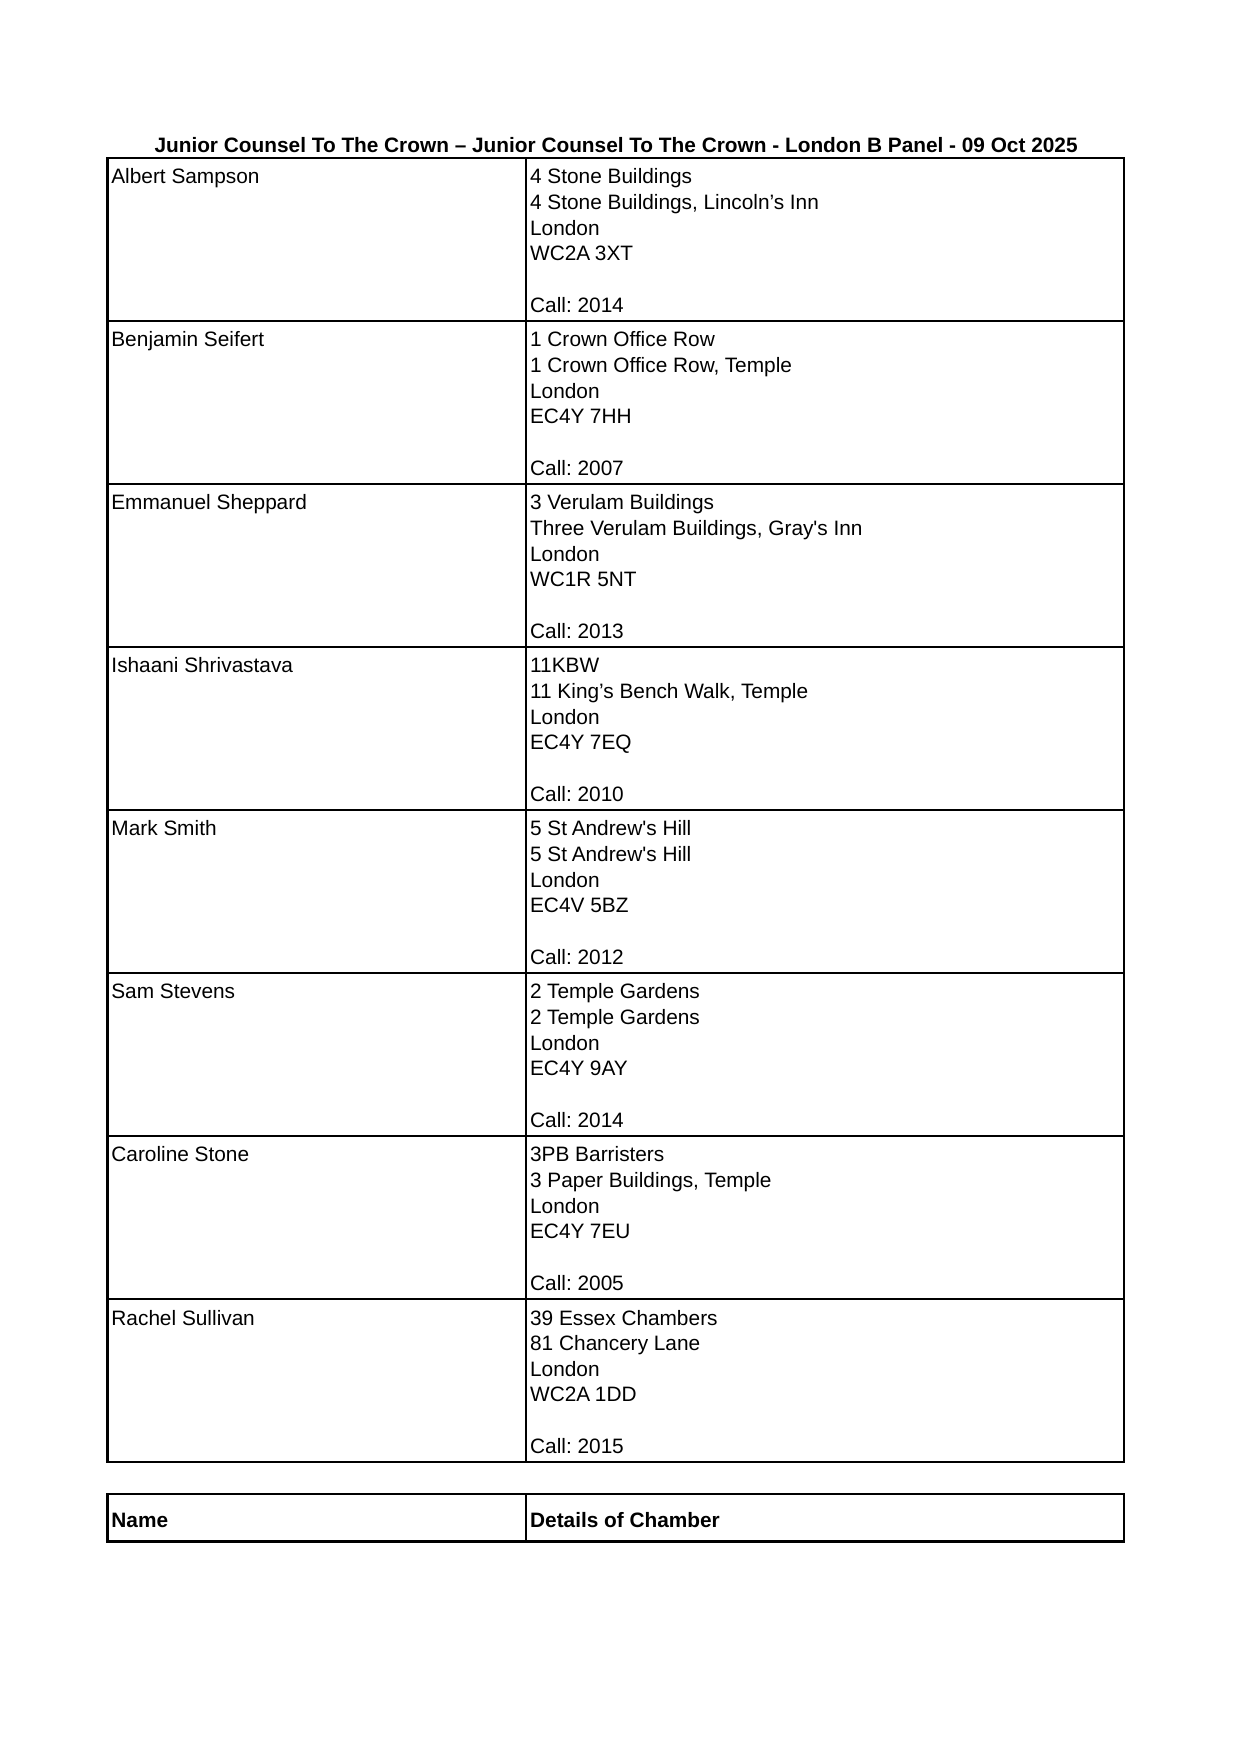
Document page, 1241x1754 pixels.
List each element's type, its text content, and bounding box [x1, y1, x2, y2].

table_cell 4 Stone Buildings 4 Stone Buildings, Lincoln’s Inn London WC2A 3XT Call: 2014 [527, 159, 1123, 320]
table_cell 3PB Barristers 3 Paper Buildings, Temple London EC4Y 7EU Call: 2005 [527, 1137, 1123, 1298]
table_cell 1 Crown Office Row 1 Crown Office Row, Temple London EC4Y 7HH Call: 2007 [527, 322, 1123, 483]
table_cell Ishaani Shrivastava [109, 648, 525, 809]
table_cell Albert Sampson [109, 159, 525, 320]
table_cell Mark Smith [109, 811, 525, 972]
table_cell 39 Essex Chambers 81 Chancery Lane London WC2A 1DD Call: 2015 [527, 1300, 1123, 1461]
table_cell Benjamin Seifert [109, 322, 525, 483]
table_cell 5 St Andrew's Hill 5 St Andrew's Hill London EC4V 5BZ Call: 2012 [527, 811, 1123, 972]
table_cell Rachel Sullivan [109, 1300, 525, 1461]
table_header Name [109, 1495, 525, 1540]
table_cell Caroline Stone [109, 1137, 525, 1298]
table_header Details of Chamber [527, 1495, 1123, 1540]
table_cell 2 Temple Gardens 2 Temple Gardens London EC4Y 9AY Call: 2014 [527, 974, 1123, 1135]
table_cell 11KBW 11 King’s Bench Walk, Temple London EC4Y 7EQ Call: 2010 [527, 648, 1123, 809]
table_cell Emmanuel Sheppard [109, 485, 525, 646]
table_cell Sam Stevens [109, 974, 525, 1135]
table_cell 3 Verulam Buildings Three Verulam Buildings, Gray's Inn London WC1R 5NT Call: 2013 [527, 485, 1123, 646]
